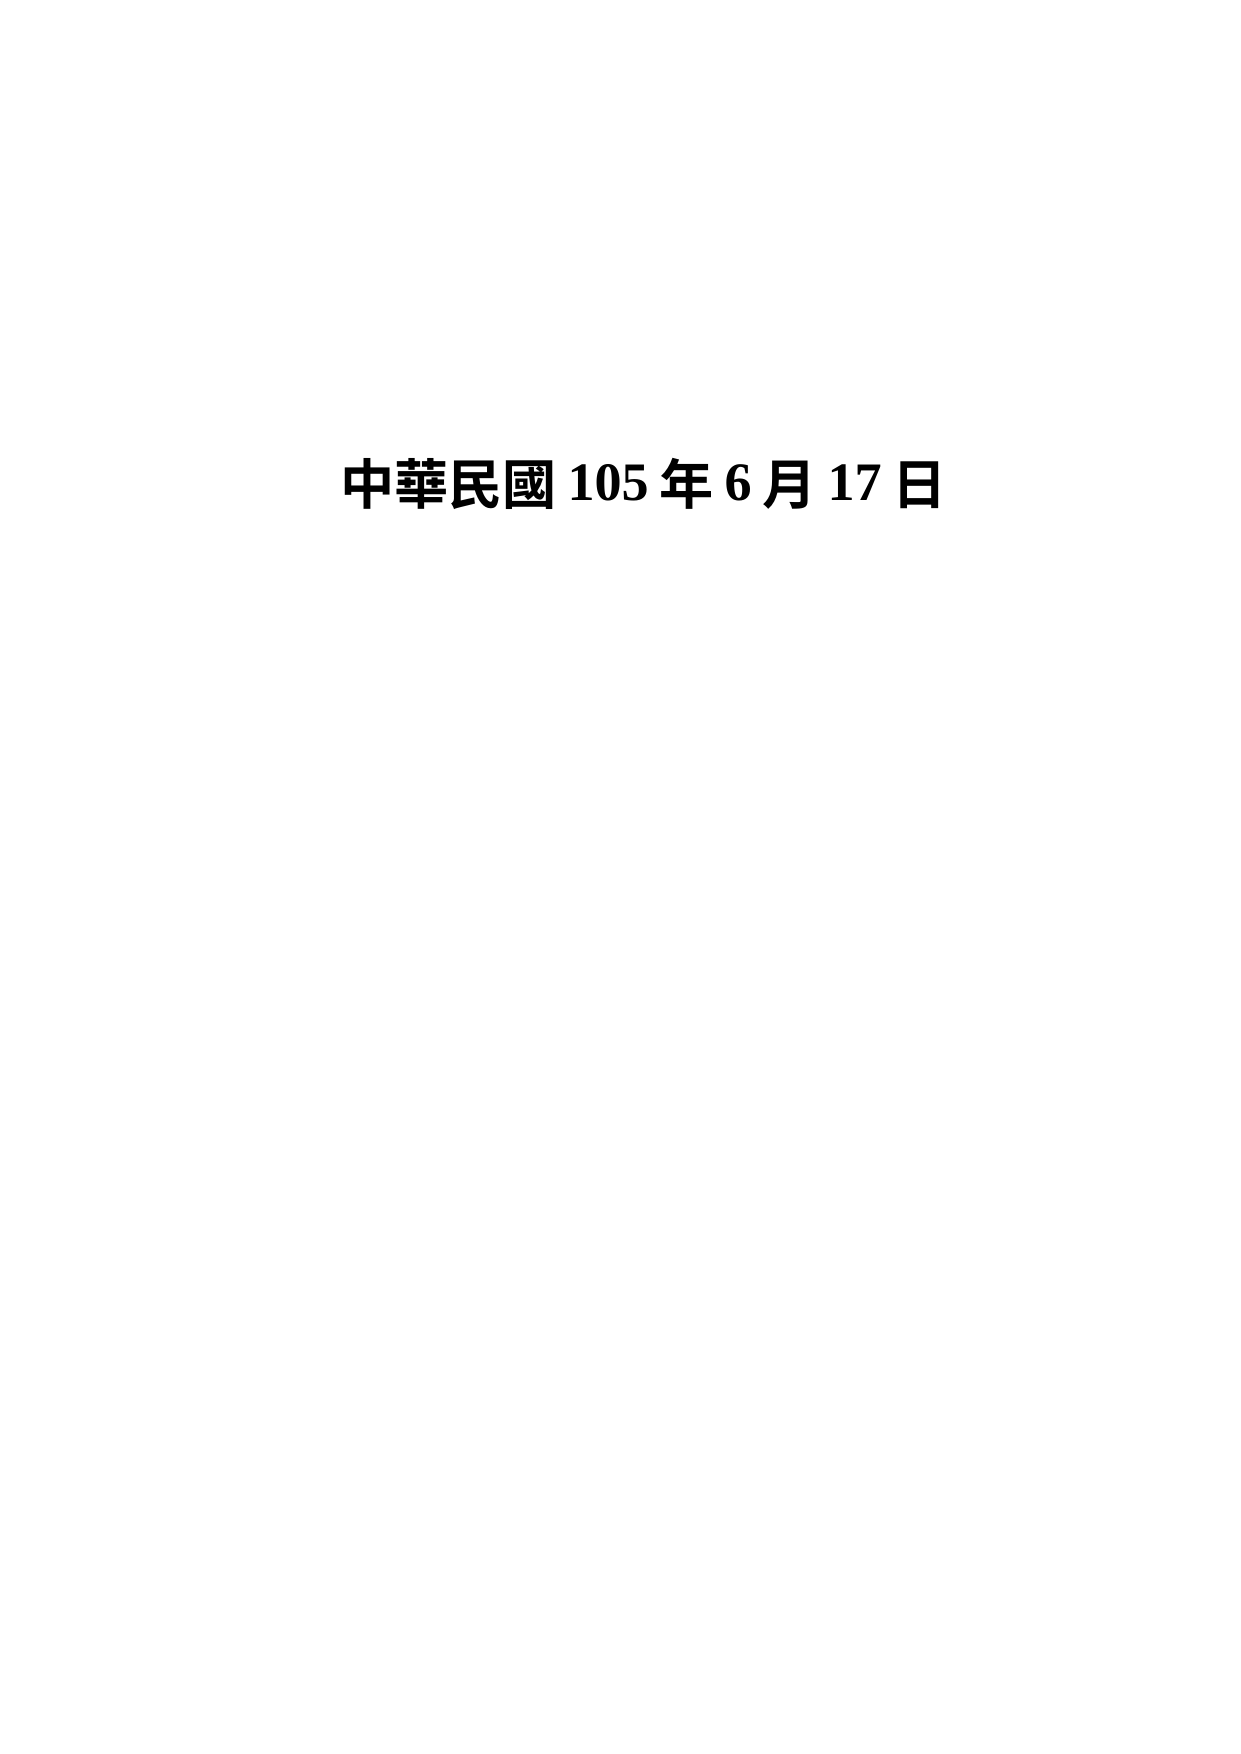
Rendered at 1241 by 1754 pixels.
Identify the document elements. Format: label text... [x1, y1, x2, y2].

text 中華民國105年6月17日 [106, 408, 1134, 533]
